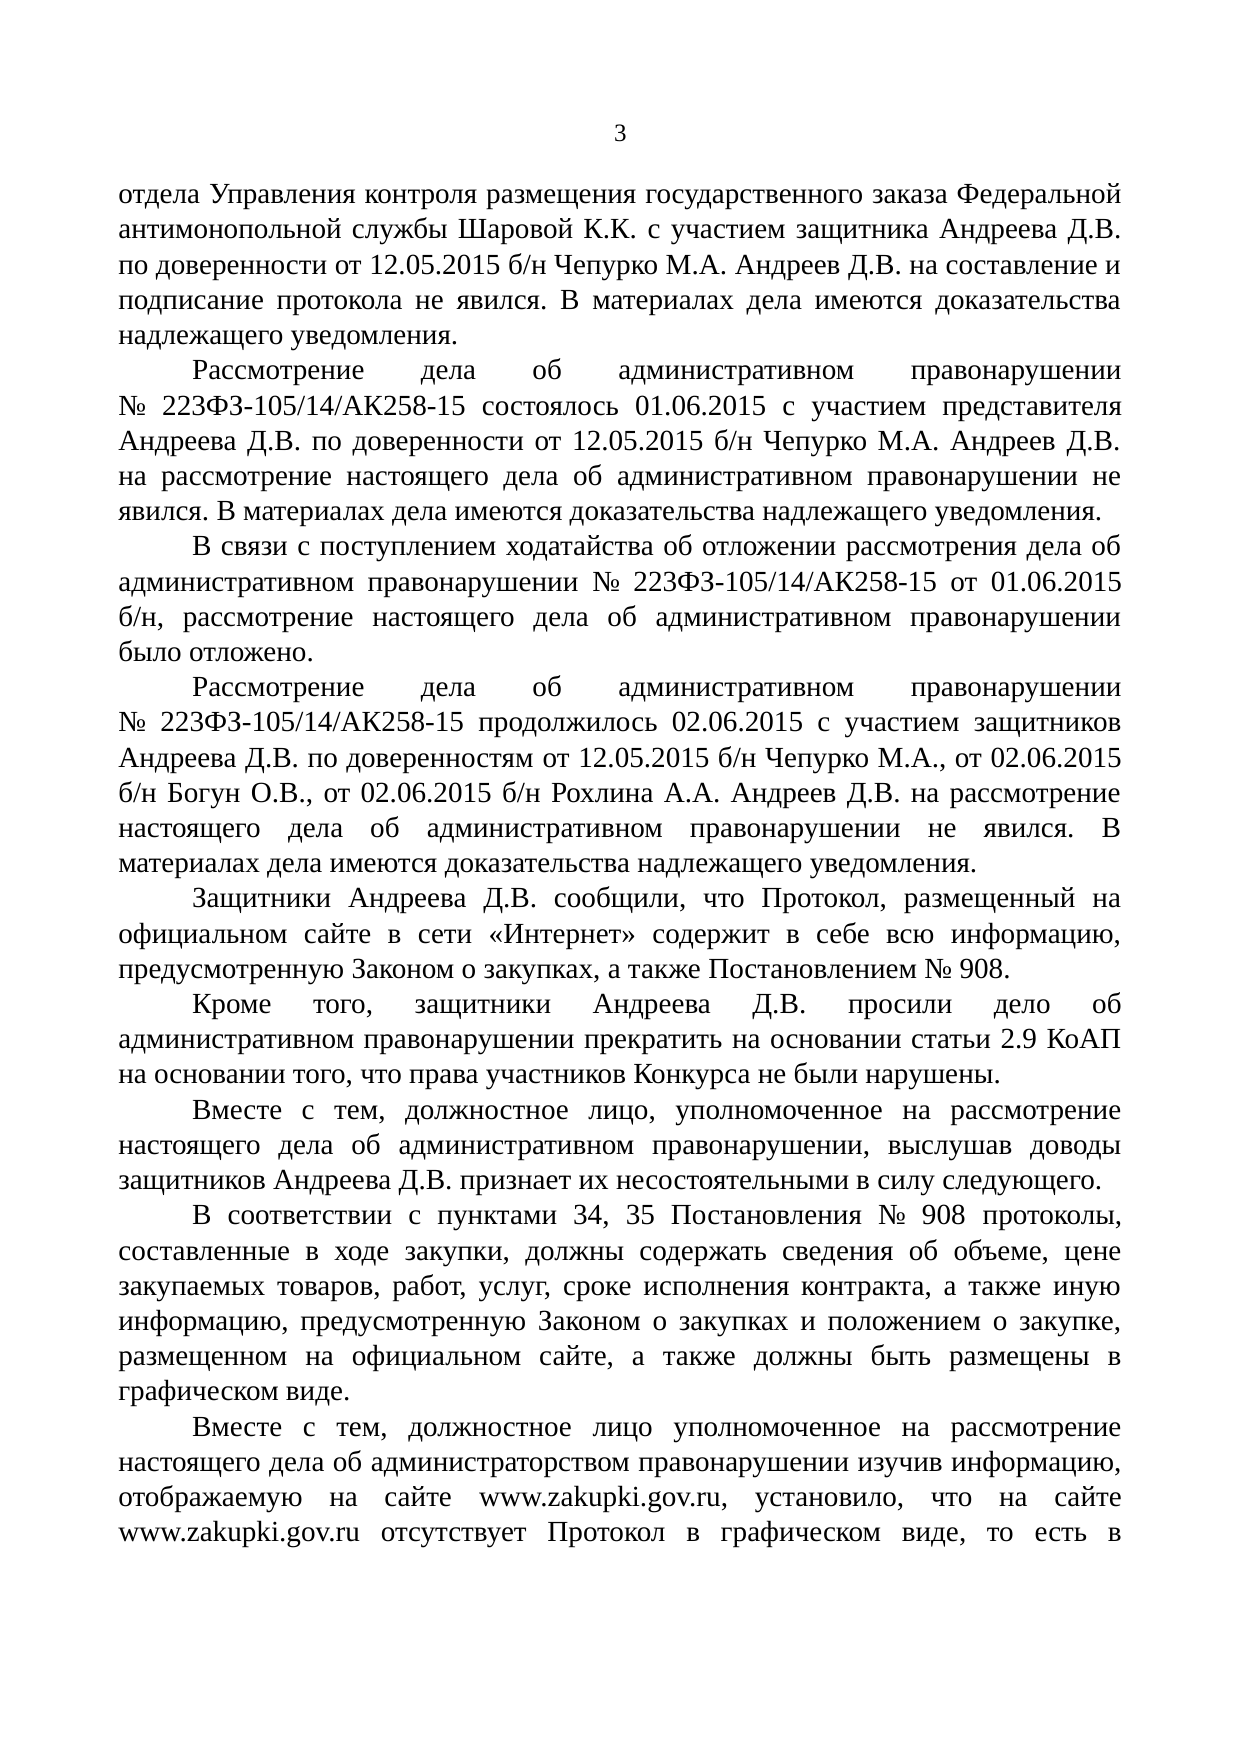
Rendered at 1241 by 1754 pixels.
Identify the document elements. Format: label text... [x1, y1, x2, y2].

text Кроме того, защитники Андреева Д.В. просили дело об административном правонарушении прекратить на основании статьи 2.9 КоАП на основании того, что права участников Конкурса не были нарушены. [118, 986, 1122, 1090]
text В соответствии с пунктами 34, 35 Постановления № 908 протоколы, составленные в ходе закупки, должны содержать сведения об объеме, цене закупаемых товаров, работ, услуг, сроке исполнения контракта, а также иную информацию, предусмотренную Законом о закупках и положением о закупке, размещенном на официальном сайте, а также должны быть размещены в графическом виде. [118, 1197, 1122, 1407]
text отдела Управления контроля размещения государственного заказа Федеральной антимонопольной службы Шаровой К.К. с участием защитника Андреева Д.В. по доверенности от 12.05.2015 б/н Чепурко М.А. Андреев Д.В. на составление и подписание протокола не явился. В материалах дела имеются доказательства надлежащего уведомления. [118, 176, 1122, 351]
text Вместе с тем, должностное лицо, уполномоченное на рассмотрение настоящего дела об административном правонарушении, выслушав доводы защитников Андреева Д.В. признает их несостоятельными в силу следующего. [118, 1092, 1122, 1196]
text Рассмотрение дела об административном правонарушении № 223ФЗ-105/14/АК258-15 состоялось 01.06.2015 с участием представителя Андреева Д.В. по доверенности от 12.05.2015 б/н Чепурко М.А. Андреев Д.В. на рассмотрение настоящего дела об административном правонарушении не явился. В материалах дела имеются доказательства надлежащего уведомления. [118, 352, 1122, 527]
text В связи с поступлением ходатайства об отложении рассмотрения дела об административном правонарушении № 223ФЗ-105/14/АК258-15 от 01.06.2015 б/н, рассмотрение настоящего дела об административном правонарушении было отложено. [118, 528, 1122, 668]
text Рассмотрение дела об административном правонарушении № 223ФЗ-105/14/АК258-15 продолжилось 02.06.2015 с участием защитников Андреева Д.В. по доверенностям от 12.05.2015 б/н Чепурко М.А., от 02.06.2015 б/н Богун О.В., от 02.06.2015 б/н Рохлина А.А. Андреев Д.В. на рассмотрение настоящего дела об административном правонарушении не явился. В материалах дела имеются доказательства надлежащего уведомления. [118, 669, 1122, 879]
text Вместе с тем, должностное лицо уполномоченное на рассмотрение настоящего дела об администраторством правонарушении изучив информацию, отображаемую на сайте www.zakupki.gov.ru, установило, что на сайте www.zakupki.gov.ru отсутствует Протокол в графическом виде, то есть в [118, 1409, 1122, 1548]
text Защитники Андреева Д.В. сообщили, что Протокол, размещенный на официальном сайте в сети «Интернет» содержит в себе всю информацию, предусмотренную Законом о закупках, а также Постановлением № 908. [118, 881, 1122, 984]
